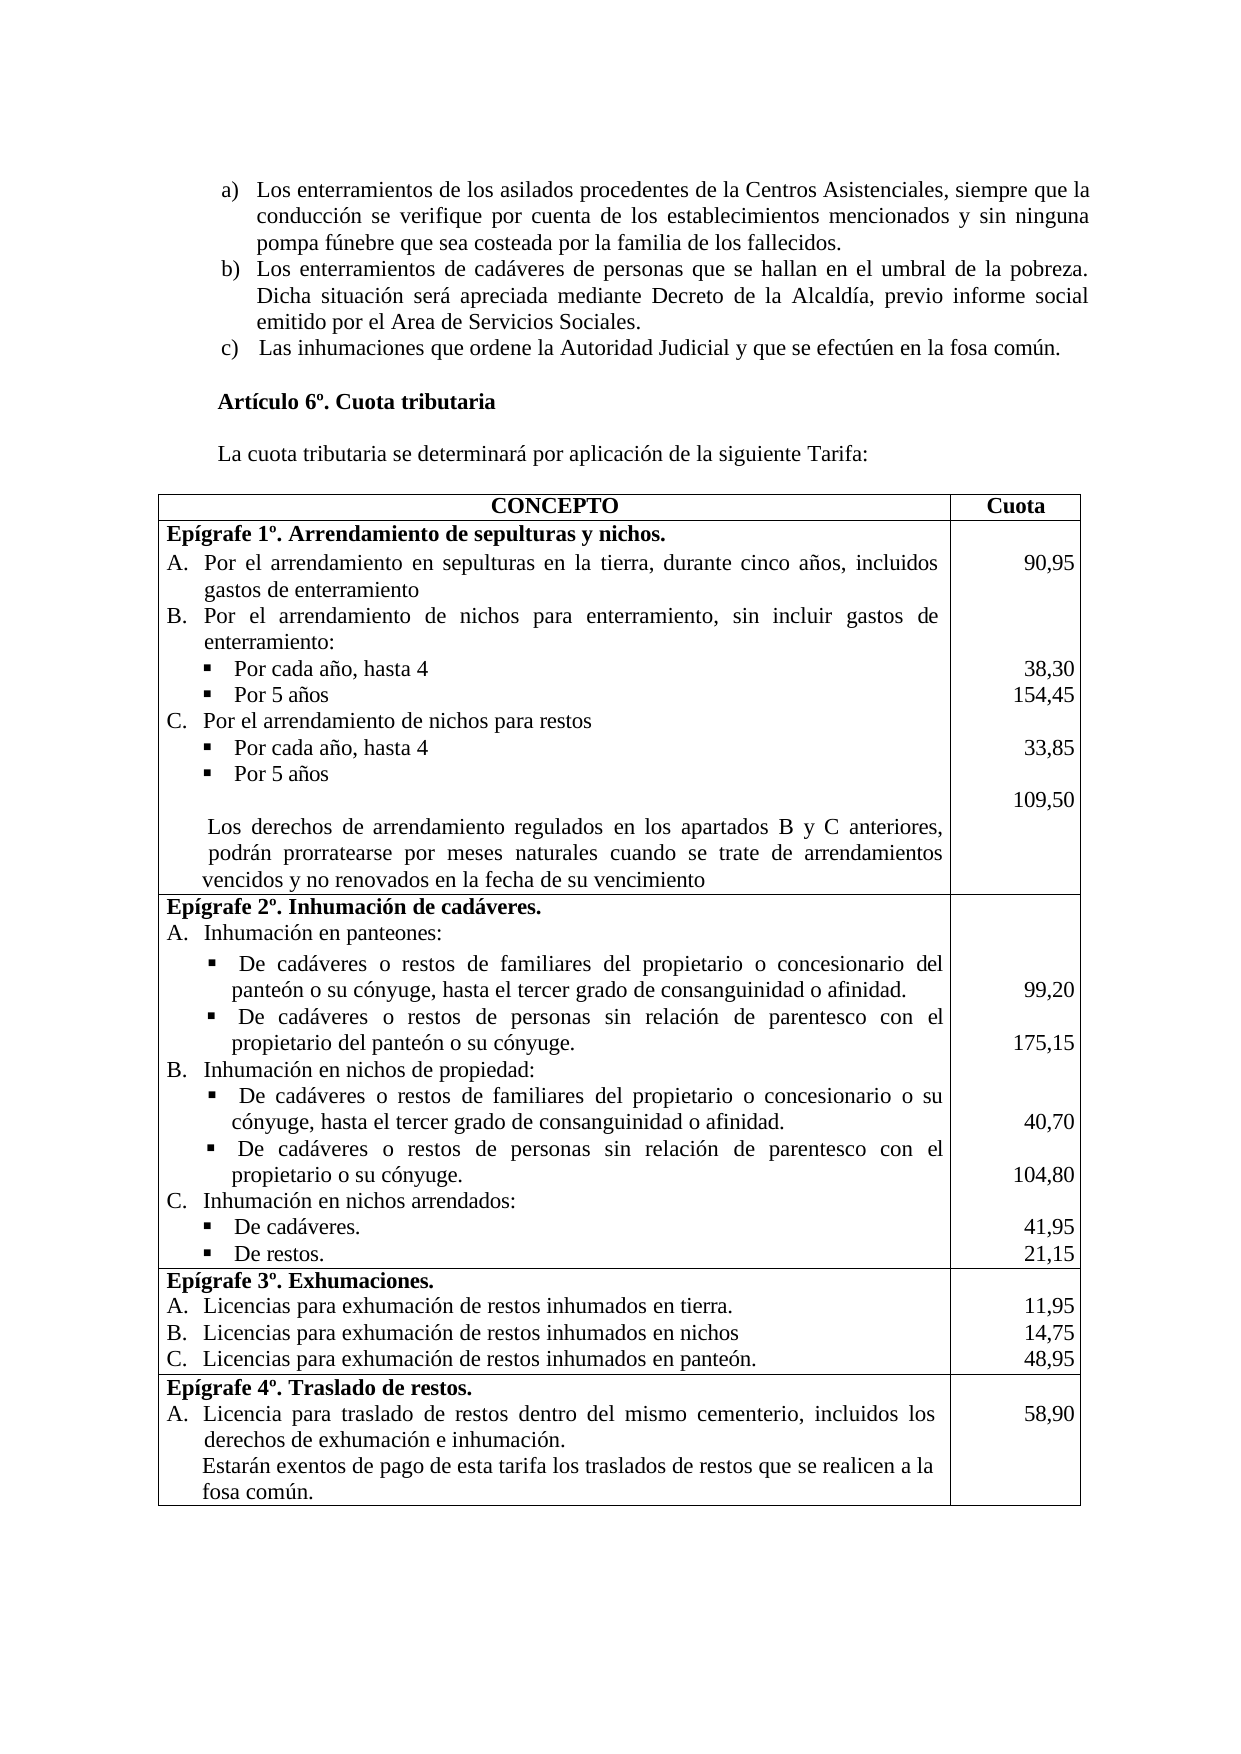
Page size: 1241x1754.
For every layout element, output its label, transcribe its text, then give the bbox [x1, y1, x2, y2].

table_cell propietario o su cónyuge. [159, 1163, 950, 1189]
table_cell 104,80 [951, 1163, 1080, 1189]
table_cell Epígrafe 2º. Inhumación de cadáveres. [159, 895, 950, 920]
table_cell 41,95 [951, 1215, 1080, 1242]
table_cell De cadáveres. [159, 1215, 950, 1242]
table_cell Por 5 años [159, 683, 950, 709]
text La cuota tributaria se determinará por aplicación de la siguiente Tarifa: [217, 440, 1103, 466]
table_cell propietario del panteón o su cónyuge. [159, 1031, 950, 1058]
table_cell C. Inhumación en nichos arrendados: [159, 1189, 950, 1215]
table_cell panteón o su cónyuge, hasta el tercer grado de consanguinidad o afinidad. [159, 979, 950, 1005]
table_cell Por 5 años [159, 762, 950, 789]
list Los enterramientos de cadáveres de personas que se hallan en el umbral de la pobreza. Dicha situación será apreciada mediante Decreto de la Alcaldía, previo informe social emitido por el Area de Servicios Sociales. [221, 255, 1091, 334]
table_cell vencidos y no renovados en la fecha de su vencimiento [159, 868, 950, 894]
table_cell B. Licencias para exhumación de restos inhumados en nichos [159, 1321, 950, 1347]
table_cell Epígrafe 3º. Exhumaciones. [159, 1269, 950, 1294]
table_cell 58,90 [951, 1375, 1080, 1505]
table_cell A. Inhumación en panteones: [159, 920, 950, 949]
table_cell [951, 1269, 1080, 1294]
table_cell Los derechos de arrendamiento regulados en los apartados B y C anteriores, [159, 815, 950, 841]
table_cell 109,50 [951, 789, 1080, 815]
table_cell 90,95 [951, 549, 1080, 578]
table_cell 38,30 [951, 657, 1080, 683]
table_cell Por cada año, hasta 4 [159, 657, 950, 683]
table_cell Por cada año, hasta 4 [159, 736, 950, 762]
table_cell [951, 920, 1080, 949]
table_cell 175,15 [951, 1031, 1080, 1058]
table_cell [951, 762, 1080, 789]
table_cell 21,15 [951, 1242, 1080, 1268]
table_cell [951, 949, 1080, 979]
table_cell 33,85 [951, 736, 1080, 762]
table_cell [951, 1005, 1080, 1031]
table_cell [951, 521, 1080, 549]
table_cell [951, 1189, 1080, 1215]
table_cell De cadáveres o restos de personas sin relación de parentesco con el [159, 1005, 950, 1031]
table_cell [951, 895, 1080, 920]
table_cell cónyuge, hasta el tercer grado de consanguinidad o afinidad. [159, 1110, 950, 1137]
table_cell De cadáveres o restos de familiares del propietario o concesionario o su [159, 1084, 950, 1110]
table_cell 154,45 [951, 683, 1080, 709]
table_cell [951, 1084, 1080, 1110]
table_cell Epígrafe 4º. Traslado de restos. A. Licencia para traslado de restos dentro del mismo cementerio, incluidos los derechos de exhumación e inhumación. Estarán exentos de pago de esta tarifa los traslados de restos que se realicen a la fosa común. [159, 1375, 950, 1505]
list Las inhumaciones que ordene la Autoridad Judicial y que se efectúen en la fosa común. [221, 334, 1103, 361]
table_cell A. Licencias para exhumación de restos inhumados en tierra. [159, 1294, 950, 1321]
table_cell De cadáveres o restos de familiares del propietario o concesionario del [159, 949, 950, 979]
table_cell [951, 1137, 1080, 1163]
table_cell B. Por el arrendamiento de nichos para enterramiento, sin incluir gastos de [159, 604, 950, 631]
table_cell 40,70 [951, 1110, 1080, 1137]
table_cell [951, 631, 1080, 657]
table_cell De restos. [159, 1242, 950, 1268]
table_cell [951, 815, 1080, 841]
table_cell A. Por el arrendamiento en sepulturas en la tierra, durante cinco años, incluidos [159, 549, 950, 578]
list Los enterramientos de los asilados procedentes de la Centros Asistenciales, siempre que la conducción se verifique por cuenta de los establecimientos mencionados y sin ninguna pompa fúnebre que sea costeada por la familia de los fallecidos. [221, 176, 1090, 255]
table_cell enterramiento: [159, 631, 950, 657]
table_cell B. Inhumación en nichos de propiedad: [159, 1058, 950, 1084]
subtitle Artículo 6º. Cuota tributaria [217, 388, 1103, 414]
table_cell Epígrafe 1º. Arrendamiento de sepulturas y nichos. [159, 521, 950, 549]
table_cell [951, 578, 1080, 604]
table_cell [951, 868, 1080, 894]
table_cell [159, 789, 950, 815]
table_header Cuota [951, 495, 1080, 519]
table_cell 11,95 [951, 1294, 1080, 1321]
table_cell podrán prorratearse por meses naturales cuando se trate de arrendamientos [159, 841, 950, 867]
table_cell 14,75 [951, 1321, 1080, 1347]
table_cell C. Por el arrendamiento de nichos para restos [159, 710, 950, 736]
table_cell gastos de enterramiento [159, 578, 950, 604]
table_cell De cadáveres o restos de personas sin relación de parentesco con el [159, 1137, 950, 1163]
table_cell 48,95 [951, 1347, 1080, 1373]
table_cell 99,20 [951, 979, 1080, 1005]
table_cell [951, 1058, 1080, 1084]
table_cell C. Licencias para exhumación de restos inhumados en panteón. [159, 1347, 950, 1373]
table_cell [951, 710, 1080, 736]
table_cell [951, 841, 1080, 867]
table_cell [951, 604, 1080, 631]
table_header CONCEPTO [159, 495, 950, 519]
